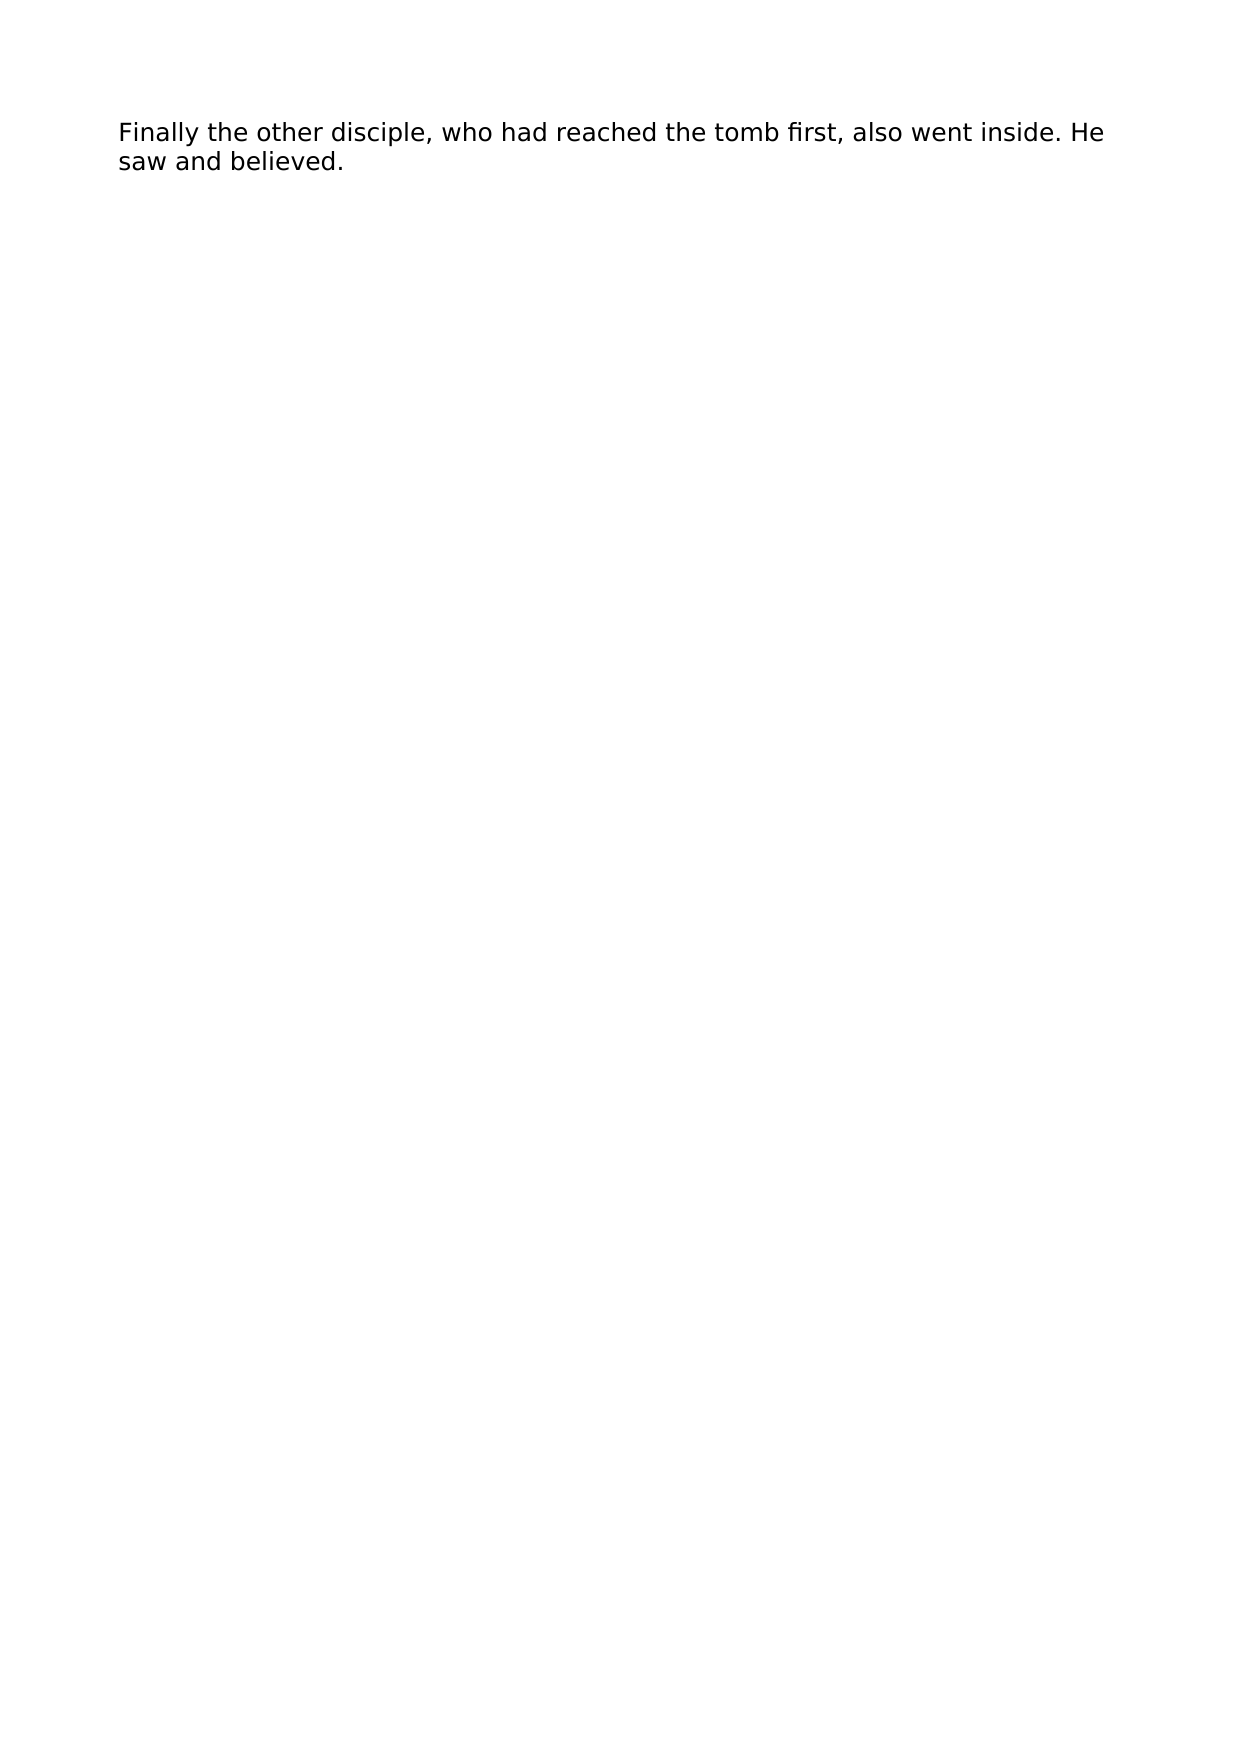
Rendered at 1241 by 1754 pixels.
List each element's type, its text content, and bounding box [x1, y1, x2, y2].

text Finally the other disciple, who had reached the tomb first, also went inside. He saw and believed. [118, 118, 1122, 176]
